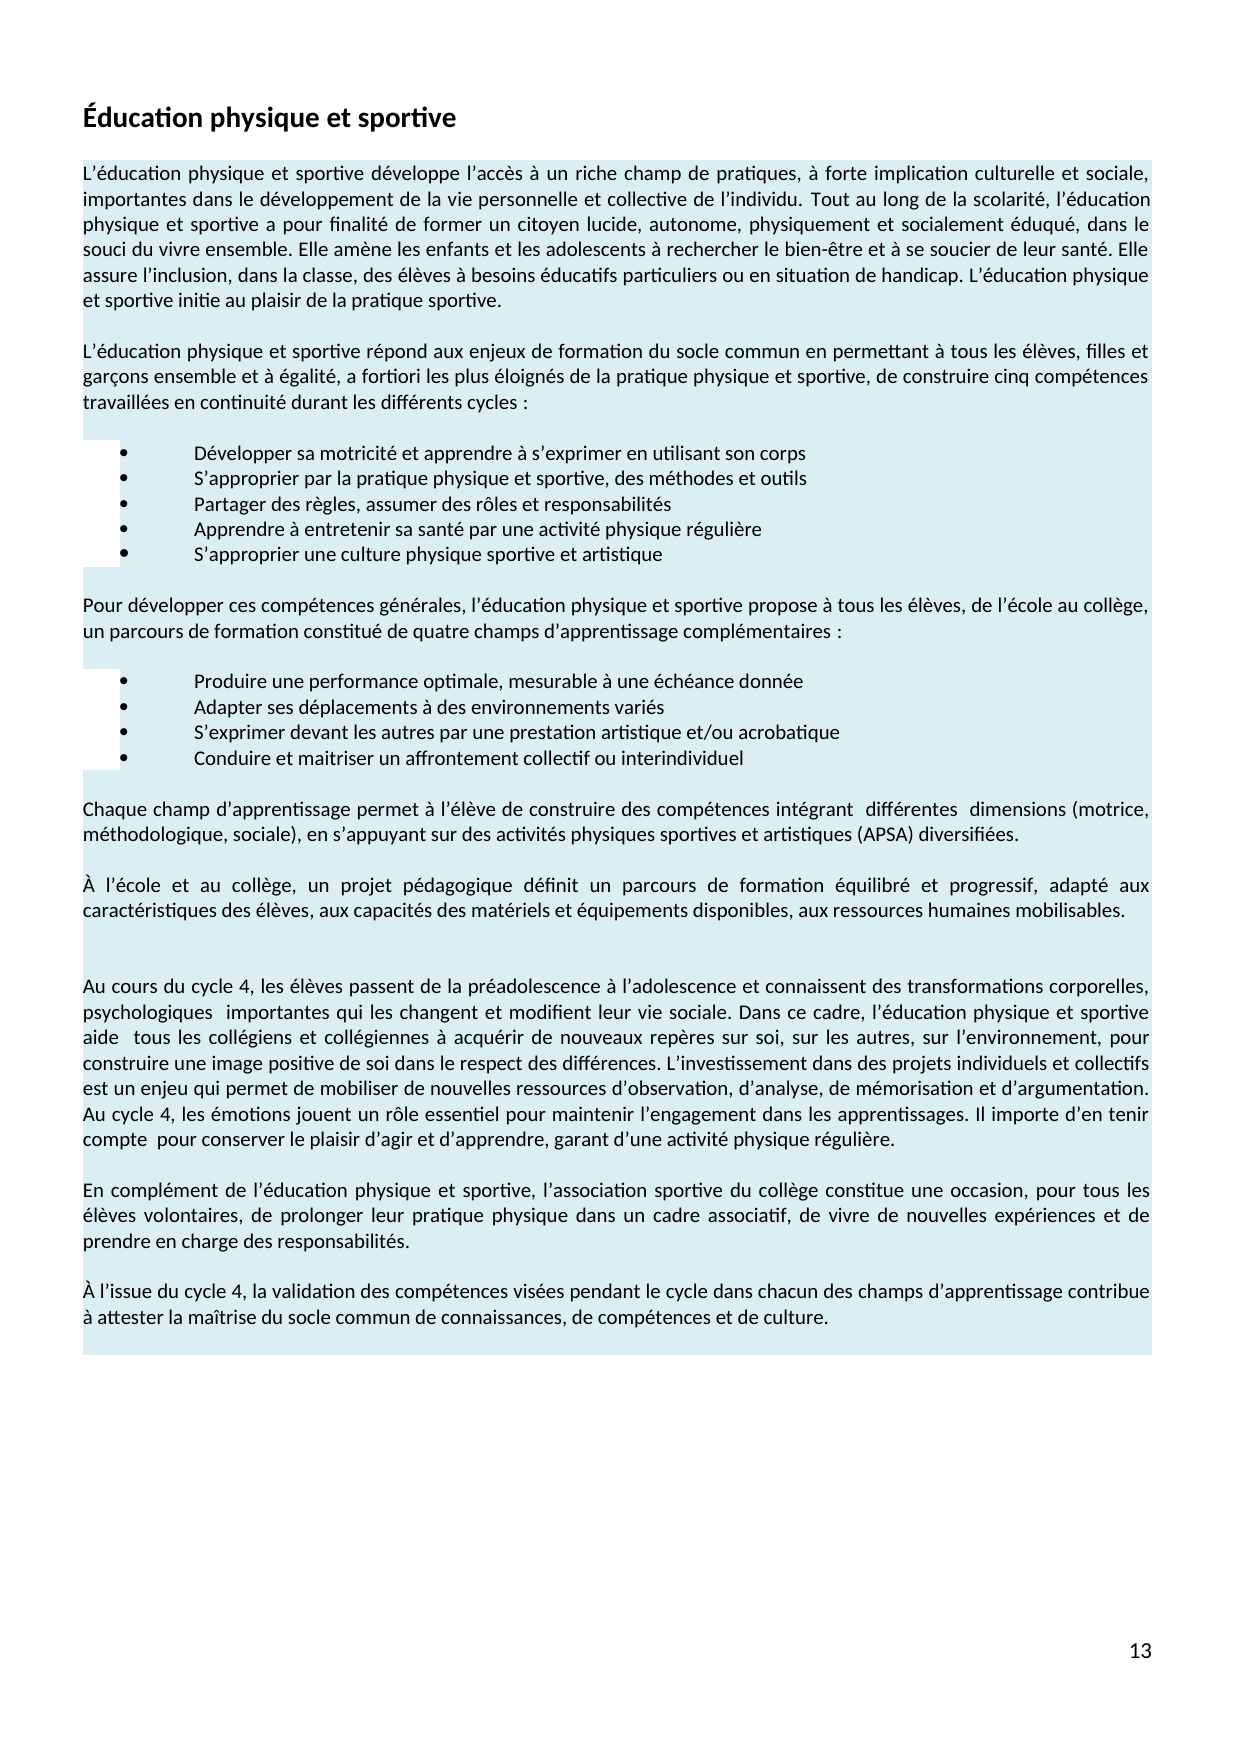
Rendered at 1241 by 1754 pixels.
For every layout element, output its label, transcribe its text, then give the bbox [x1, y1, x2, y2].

text À l’issue du cycle 4, la validation des compétences visées pendant le cycle dans chacun des champs d’apprentissage contribue à attester la maîtrise du socle commun de connaissances, de compétences et de culture. [83, 1279, 1152, 1329]
text Chaque champ d’apprentissage permet à l’élève de construire des compétences intégrant différentes dimensions (motrice, méthodologique, sociale), en s’appuyant sur des activités physiques sportives et artistiques (APSA) diversifiées. [83, 796, 1152, 847]
text L’éducation physique et sportive développe l’accès à un riche champ de pratiques, à forte implication culturelle et sociale, importantes dans le développement de la vie personnelle et collective de l’individu. Tout au long de la scolarité, l’éducation physique et sportive a pour finalité de former un citoyen lucide, autonome, physiquement et socialement éduqué, dans le souci du vivre ensemble. Elle amène les enfants et les adolescents à rechercher le bien-être et à se soucier de leur santé. Elle assure l’inclusion, dans la classe, des élèves à besoins éducatifs particuliers ou en situation de handicap. L’éducation physique et sportive initie au plaisir de la pratique sportive. [83, 160, 1152, 313]
text À l’école et au collège, un projet pédagogique définit un parcours de formation équilibré et progressif, adapté aux caractéristiques des élèves, aux capacités des matériels et équipements disponibles, aux ressources humaines mobilisables. [83, 872, 1152, 923]
text En complément de l’éducation physique et sportive, l’association sportive du collège constitue une occasion, pour tous les élèves volontaires, de prolonger leur pratique physique dans un cadre associatif, de vivre de nouvelles expériences et de prendre en charge des responsabilités. [83, 1177, 1152, 1253]
list Produire une performance optimale, mesurable à une échéance donnée [120, 669, 1152, 694]
list Partager des règles, assumer des rôles et responsabilités [120, 491, 1152, 516]
list S’approprier une culture physique sportive et artistique [120, 542, 1152, 567]
list Conduire et maitriser un affrontement collectif ou interindividuel [120, 745, 1152, 770]
text Au cours du cycle 4, les élèves passent de la préadolescence à l’adolescence et connaissent des transformations corporelles, psychologiques importantes qui les changent et modifient leur vie sociale. Dans ce cadre, l’éducation physique et sportive aide tous les collégiens et collégiennes à acquérir de nouveaux repères sur soi, sur les autres, sur l’environnement, pour construire une image positive de soi dans le respect des différences. L’investissement dans des projets individuels et collectifs est un enjeu qui permet de mobiliser de nouvelles ressources d’observation, d’analyse, de mémorisation et d’argumentation. Au cycle 4, les émotions jouent un rôle essentiel pour maintenir l’engagement dans les apprentissages. Il importe d’en tenir compte pour conserver le plaisir d’agir et d’apprendre, garant d’une activité physique régulière. [83, 974, 1152, 1152]
list Développer sa motricité et apprendre à s’exprimer en utilisant son corps [120, 440, 1152, 465]
text Pour développer ces compétences générales, l’éducation physique et sportive propose à tous les élèves, de l’école au collège, un parcours de formation constitué de quatre champs d’apprentissage complémentaires : [83, 592, 1152, 643]
text Éducation physique et sportive [83, 99, 1152, 135]
list Apprendre à entretenir sa santé par une activité physique régulière [120, 516, 1152, 542]
list S’approprier par la pratique physique et sportive, des méthodes et outils [120, 465, 1152, 491]
text L’éducation physique et sportive répond aux enjeux de formation du socle commun en permettant à tous les élèves, filles et garçons ensemble et à égalité, a fortiori les plus éloignés de la pratique physique et sportive, de construire cinq compétences travaillées en continuité durant les différents cycles : [83, 338, 1152, 414]
list Adapter ses déplacements à des environnements variés [120, 694, 1152, 719]
list S’exprimer devant les autres par une prestation artistique et/ou acrobatique [120, 719, 1152, 745]
